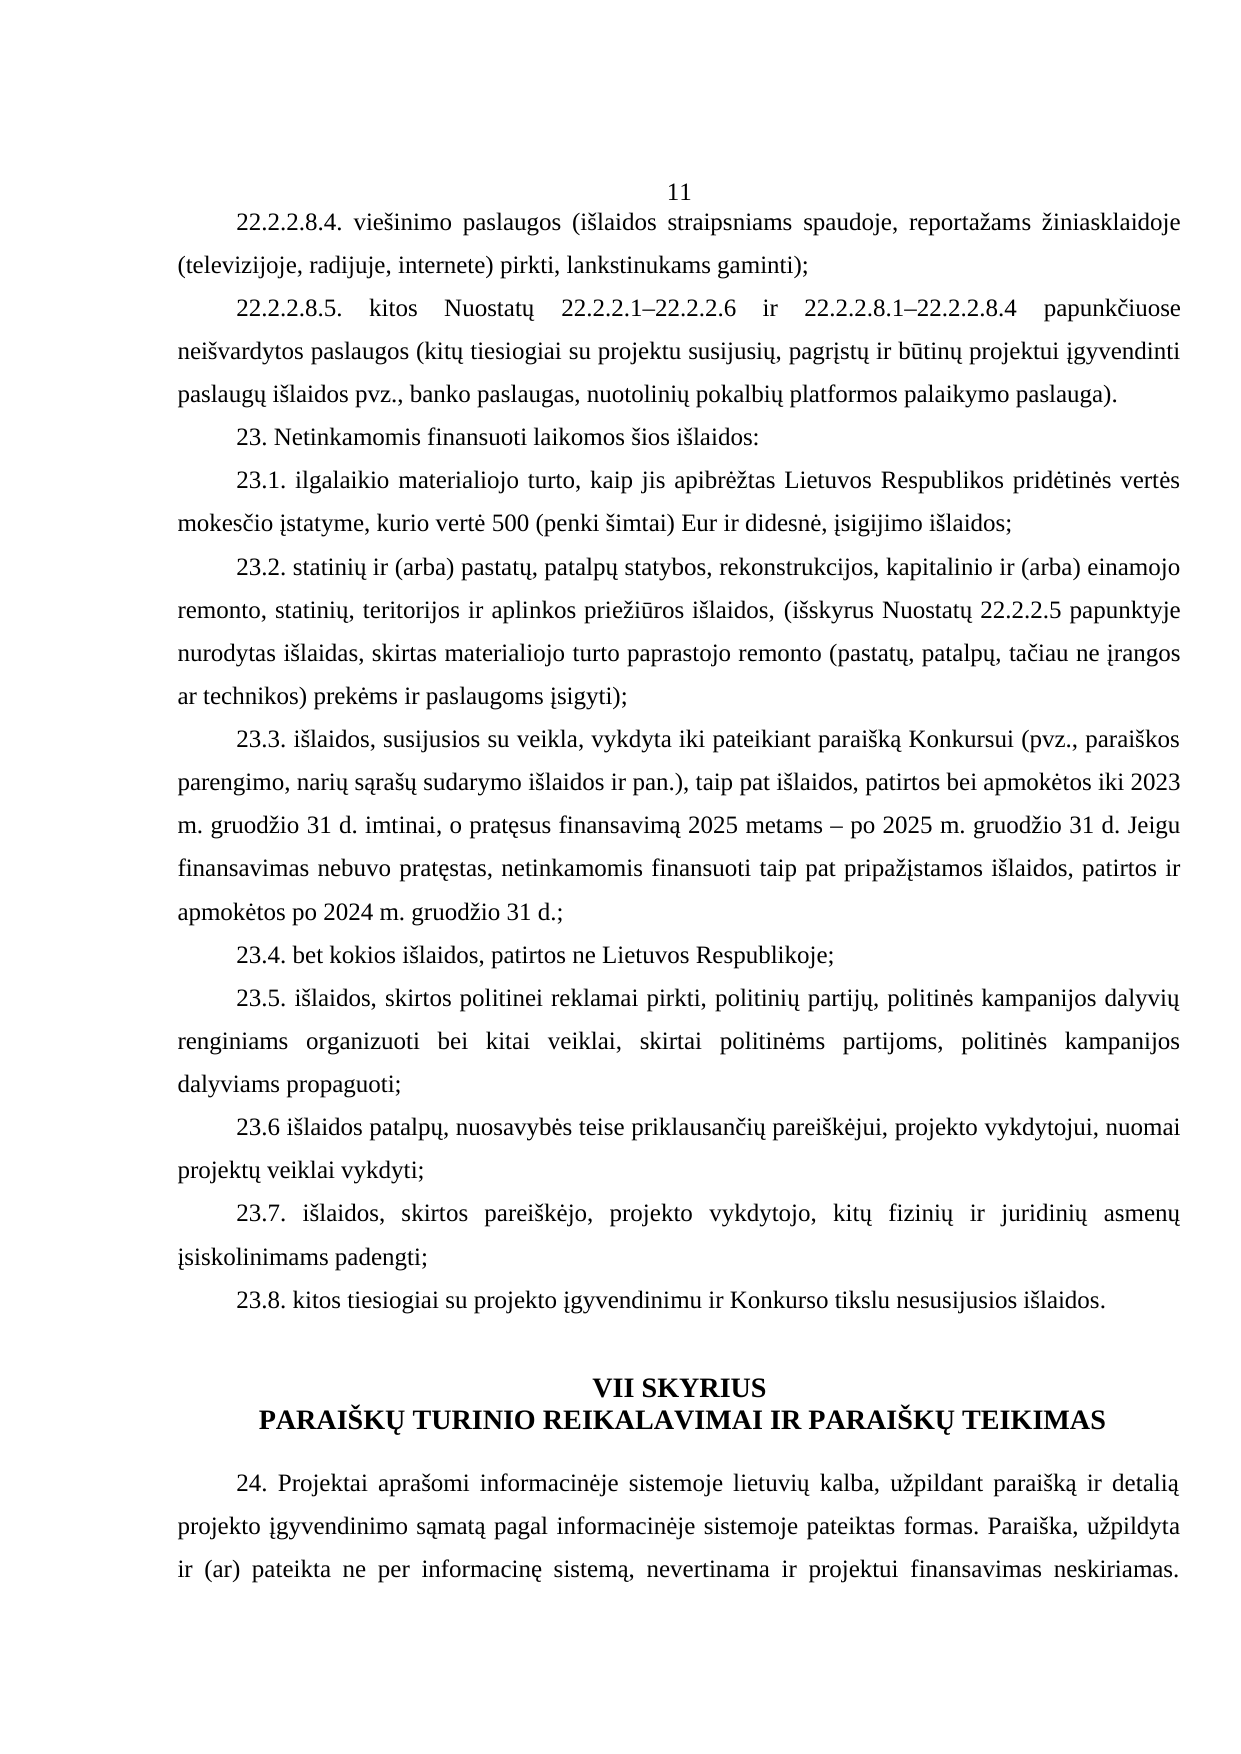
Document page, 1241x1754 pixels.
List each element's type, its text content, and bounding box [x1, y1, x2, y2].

text 23.5. išlaidos, skirtos politinei reklamai pirkti, politinių partijų, politinės kampanijos dalyvių renginiams organizuoti bei kitai veiklai, skirtai politinėms partijoms, politinės kampanijos dalyviams propaguoti; [177, 983, 1181, 1098]
text 22.2.2.8.4. viešinimo paslaugos (išlaidos straipsniams spaudoje, reportažams žiniasklaidoje (televizijoje, radijuje, internete) pirkti, lankstinukams gaminti); [177, 207, 1181, 278]
text 23.7. išlaidos, skirtos pareiškėjo, projekto vykdytojo, kitų fizinių ir juridinių asmenų įsiskolinimams padengti; [177, 1198, 1181, 1270]
text 23. Netinkamomis finansuoti laikomos šios išlaidos: [177, 422, 1181, 451]
text 23.6 išlaidos patalpų, nuosavybės teise priklausančių pareiškėjui, projekto vykdytojui, nuomai projektų veiklai vykdyti; [177, 1112, 1181, 1184]
text PARAIŠKŲ TURINIO REIKALAVIMAI IR PARAIŠKŲ TEIKIMAS [177, 1403, 1181, 1436]
text 23.3. išlaidos, susijusios su veikla, vykdyta iki pateikiant paraišką Konkursui (pvz., paraiškos parengimo, narių sąrašų sudarymo išlaidos ir pan.), taip pat išlaidos, patirtos bei apmokėtos iki 2023 m. gruodžio 31 d. imtinai, o pratęsus finansavimą 2025 metams – po 2025 m. gruodžio 31 d. Jeigu finansavimas nebuvo pratęstas, netinkamomis finansuoti taip pat pripažįstamos išlaidos, patirtos ir apmokėtos po 2024 m. gruodžio 31 d.; [177, 724, 1181, 925]
text 23.4. bet kokios išlaidos, patirtos ne Lietuvos Respublikoje; [177, 940, 1181, 968]
text VII SKYRIUS [177, 1371, 1181, 1403]
text 23.1. ilgalaikio materialiojo turto, kaip jis apibrėžtas Lietuvos Respublikos pridėtinės vertės mokesčio įstatyme, kurio vertė 500 (penki šimtai) Eur ir didesnė, įsigijimo išlaidos; [177, 465, 1181, 537]
text 22.2.2.8.5. kitos Nuostatų 22.2.2.1–22.2.2.6 ir 22.2.2.8.1–22.2.2.8.4 papunkčiuose neišvardytos paslaugos (kitų tiesiogiai su projektu susijusių, pagrįstų ir būtinų projektui įgyvendinti paslaugų išlaidos pvz., banko paslaugas, nuotolinių pokalbių platformos palaikymo paslauga). [177, 293, 1181, 408]
text 23.2. statinių ir (arba) pastatų, patalpų statybos, rekonstrukcijos, kapitalinio ir (arba) einamojo remonto, statinių, teritorijos ir aplinkos priežiūros išlaidos, (išskyrus Nuostatų 22.2.2.5 papunktyje nurodytas išlaidas, skirtas materialiojo turto paprastojo remonto (pastatų, patalpų, tačiau ne įrangos ar technikos) prekėms ir paslaugoms įsigyti); [177, 552, 1181, 710]
text 23.8. kitos tiesiogiai su projekto įgyvendinimu ir Konkurso tikslu nesusijusios išlaidos. [177, 1285, 1181, 1313]
text 24. Projektai aprašomi informacinėje sistemoje lietuvių kalba, užpildant paraišką ir detalią projekto įgyvendinimo sąmatą pagal informacinėje sistemoje pateiktas formas. Paraiška, užpildyta ir (ar) pateikta ne per informacinę sistemą, nevertinama ir projektui finansavimas neskiriamas. [177, 1468, 1181, 1583]
